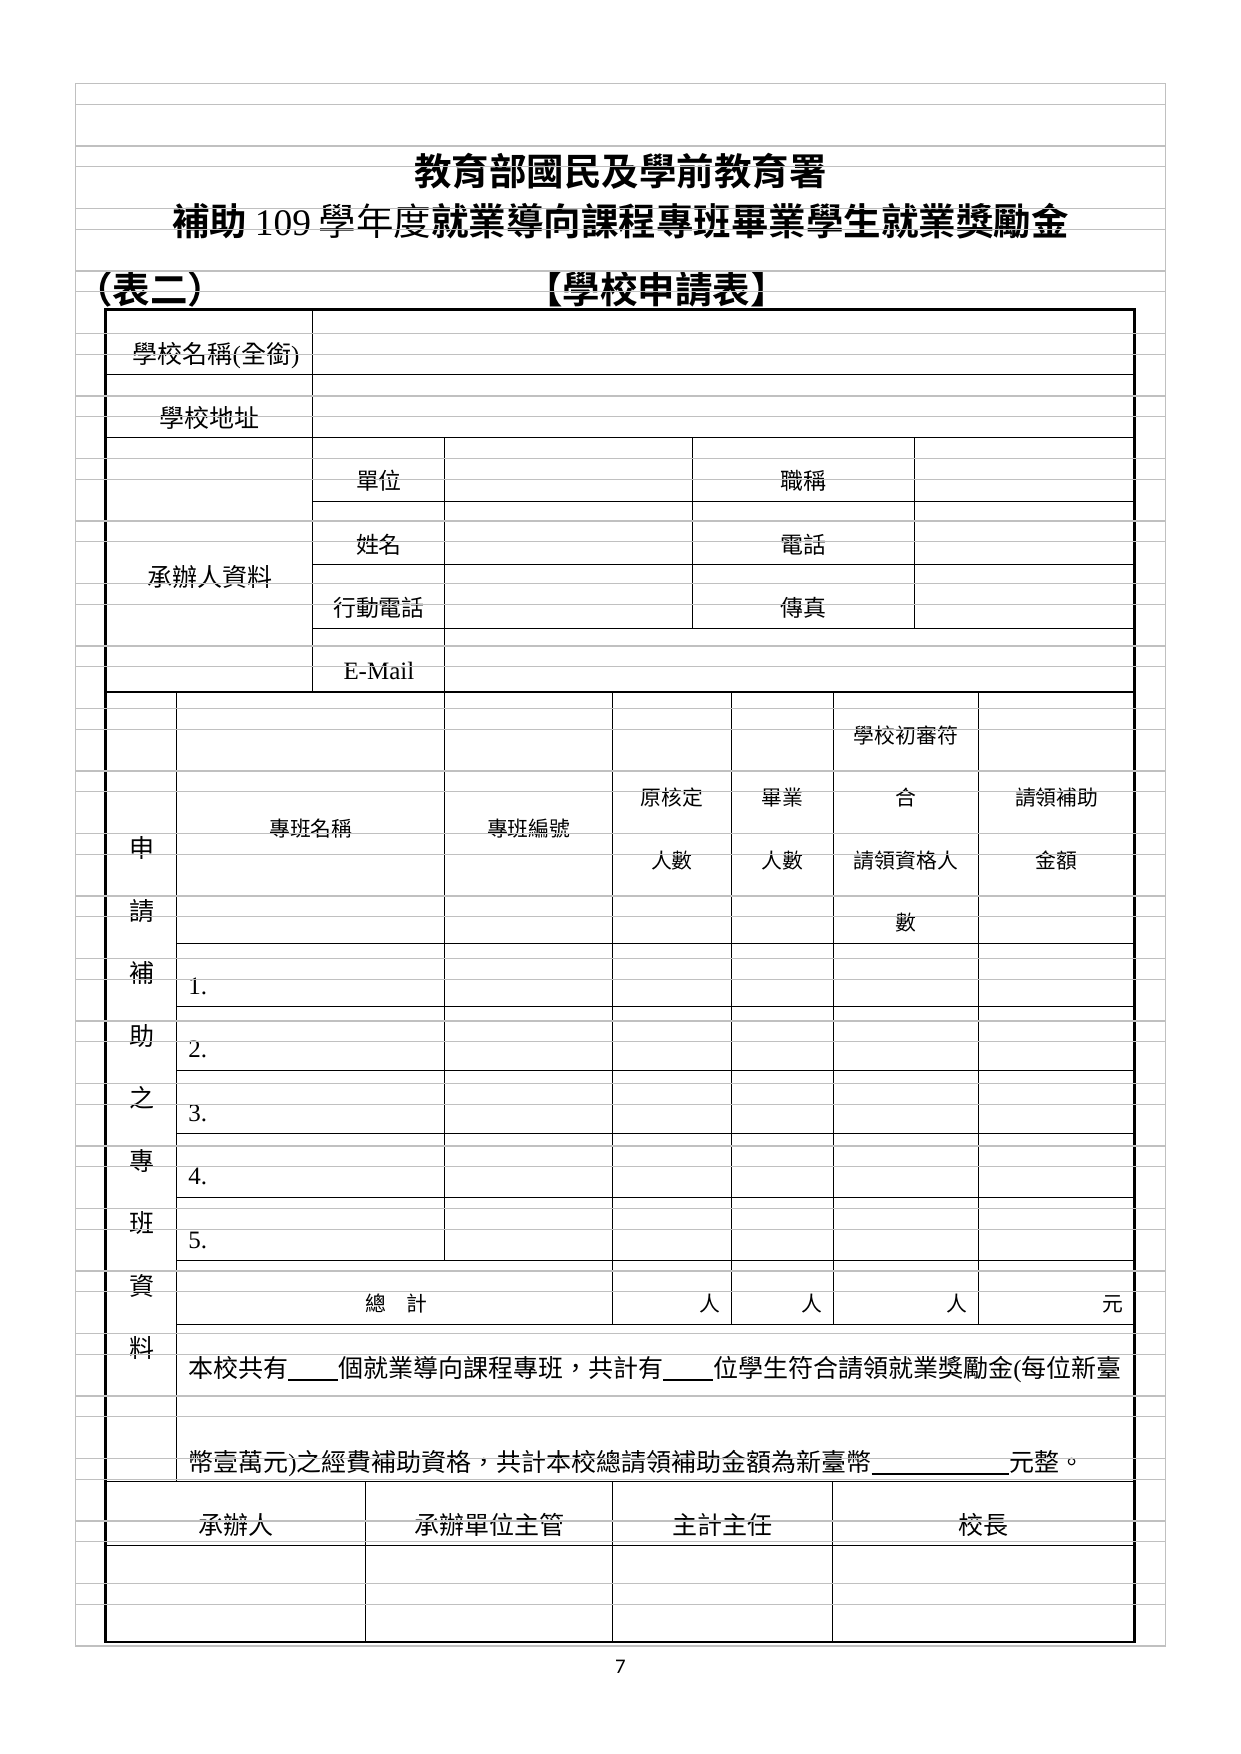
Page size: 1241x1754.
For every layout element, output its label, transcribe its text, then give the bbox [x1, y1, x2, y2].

table_cell [979, 1007, 1133, 1020]
table_cell [613, 1147, 731, 1166]
table_cell [834, 1230, 978, 1260]
table_cell 承辦單位主管 [366, 1522, 612, 1541]
table_cell 1. [177, 959, 444, 979]
text 補助109學年度就業導向課程專班畢業學生就業獎勵金 [459, 209, 484, 229]
table_cell [834, 1042, 978, 1069]
text （表二） 【學校申請表】 [133, 272, 195, 291]
table_cell [613, 772, 731, 791]
text 補助109學年度就業導向課程專班畢業學生就業獎勵金 [236, 209, 375, 229]
table_cell [732, 1209, 833, 1229]
table_cell 專班編號 [445, 897, 612, 916]
table_cell [445, 1071, 612, 1083]
text 補助109學年度就業導向課程專班畢業學生就業獎勵金 [76, 209, 180, 229]
table_cell [445, 565, 692, 583]
table_cell E-Mail [313, 647, 444, 666]
table_cell [177, 1084, 444, 1104]
table_cell 申請補助之專班資料 [107, 959, 176, 979]
table_cell [979, 772, 1133, 791]
table_cell 本校共有 個就業導向課程專班，共計有 位學生符合請領就業獎勵金(每位新臺幣壹萬元)之經費補助資格，共計本校總請領補助金額為新臺幣 元整。 [177, 1325, 1133, 1333]
table_cell [732, 1022, 833, 1041]
text （表二） 【學校申請表】 [76, 292, 1165, 308]
table_cell 總 計 [177, 1292, 612, 1324]
table_cell 傳真 [693, 584, 914, 604]
text 補助109學年度就業導向課程專班畢業學生就業獎勵金 [1052, 209, 1165, 229]
table_cell [366, 1605, 612, 1641]
table_cell [732, 834, 833, 854]
table_cell 專班編號 [445, 772, 612, 791]
table_header [313, 355, 1133, 374]
table_cell [834, 1272, 978, 1291]
table_cell 校長 [833, 1522, 1133, 1541]
table_cell [445, 1084, 612, 1104]
table_cell 申請補助之專班資料 [107, 1417, 176, 1458]
table_cell 申請補助之專班資料 [107, 772, 176, 791]
table_cell [732, 1007, 833, 1020]
table_cell 2. [177, 1042, 444, 1069]
table_cell [834, 959, 978, 979]
table_cell 申請補助之專班資料 [107, 792, 176, 833]
table_cell [445, 1198, 612, 1208]
table_cell 單位 [313, 480, 444, 501]
table_cell 人 [834, 1292, 978, 1324]
table_cell [732, 1230, 833, 1260]
table_cell [979, 1230, 1133, 1260]
table_cell [979, 1071, 1133, 1083]
text 補助109學年度就業導向課程專班畢業學生就業獎勵金 [939, 209, 983, 229]
table_cell 傳真 [693, 565, 914, 583]
table_cell [833, 1584, 1133, 1604]
table_cell [979, 944, 1133, 958]
text （表二） 【學校申請表】 [627, 272, 653, 291]
table_cell [732, 1105, 833, 1133]
table_cell E-Mail [313, 629, 444, 645]
text （表二） 【學校申請表】 [76, 272, 106, 291]
table_cell [613, 897, 731, 916]
table_cell [445, 502, 692, 520]
table_cell [834, 1167, 978, 1197]
table_cell 專班編號 [445, 709, 612, 729]
table_cell [834, 693, 978, 708]
table_cell [313, 397, 1133, 416]
table_cell [613, 709, 731, 729]
table_cell 申請補助之專班資料 [107, 1355, 176, 1395]
table_cell 單位 [313, 459, 444, 479]
table_cell [177, 1022, 444, 1041]
table_cell [445, 459, 692, 479]
table_cell 人 [732, 1292, 833, 1324]
table_cell [177, 1198, 444, 1208]
table_cell [313, 417, 1133, 437]
table_cell [834, 944, 978, 958]
table_cell 本校共有 個就業導向課程專班，共計有 位學生符合請領就業獎勵金(每位新臺幣壹萬元)之經費補助資格，共計本校總請領補助金額為新臺幣 元整。 [177, 1459, 1133, 1479]
table_cell [979, 1198, 1133, 1208]
table_cell [834, 1022, 978, 1041]
table_cell 申請補助之專班資料 [107, 1147, 176, 1166]
table_header [313, 311, 1133, 333]
table_cell 職稱 [693, 459, 914, 479]
table_cell 專班名稱 [177, 855, 444, 895]
text 補助109學年度就業導向課程專班畢業學生就業獎勵金 [76, 196, 1165, 208]
table_cell 專班名稱 [177, 917, 444, 942]
table_cell [613, 1084, 731, 1104]
table_cell 申請補助之專班資料 [107, 1230, 176, 1270]
table_cell [979, 1022, 1133, 1041]
table_cell 專班名稱 [177, 897, 444, 916]
text 補助109學年度就業導向課程專班畢業學生就業獎勵金 [789, 209, 859, 229]
table_cell [979, 730, 1133, 770]
table_cell 電話 [693, 522, 914, 541]
table_cell 申請補助之專班資料 [107, 1042, 176, 1083]
table_cell 申請補助之專班資料 [107, 1084, 176, 1104]
table_cell [613, 1198, 731, 1208]
text 補助109學年度就業導向課程專班畢業學生就業獎勵金 [864, 209, 905, 229]
table_cell [732, 1261, 833, 1270]
text 補助109學年度就業導向課程專班畢業學生就業獎勵金 [489, 209, 530, 229]
table_cell [445, 980, 612, 1006]
table_cell [732, 1167, 833, 1197]
table_cell 單位 [313, 438, 444, 458]
table_cell 金額 [979, 855, 1133, 895]
table_cell [445, 1134, 612, 1145]
table_cell [445, 629, 1133, 645]
table_cell [834, 1198, 978, 1208]
table_cell [445, 647, 1133, 666]
text （表二） 【學校申請表】 [733, 272, 758, 291]
table_cell 主計主任 [613, 1522, 832, 1541]
table_cell 承辦人資料 [107, 667, 312, 691]
table_cell 本校共有 個就業導向課程專班，共計有 位學生符合請領就業獎勵金(每位新臺幣壹萬元)之經費補助資格，共計本校總請領補助金額為新臺幣 元整。 [177, 1334, 1133, 1354]
table_cell [177, 1147, 444, 1166]
table_cell [445, 584, 692, 604]
table_cell [613, 944, 731, 958]
table_cell 承辦單位主管 [366, 1482, 612, 1520]
table_cell [445, 1105, 612, 1133]
table_cell [834, 1209, 978, 1229]
table_cell [834, 1007, 978, 1020]
table_cell 職稱 [693, 480, 914, 501]
table_cell [979, 1134, 1133, 1145]
table_cell 電話 [693, 502, 914, 520]
table_cell [732, 1071, 833, 1083]
table_cell [445, 959, 612, 979]
table_cell [834, 897, 978, 916]
table_cell 申請補助之專班資料 [107, 1459, 176, 1479]
table_cell [979, 917, 1133, 942]
table_cell [979, 1105, 1133, 1133]
table_cell [732, 1272, 833, 1291]
table_cell [732, 917, 833, 942]
table_cell 承辦人資料 [107, 647, 312, 666]
table_cell [732, 944, 833, 958]
table_cell 承辦人資料 [107, 542, 312, 583]
table_cell 行動電話 [313, 584, 444, 604]
table_cell 申請補助之專班資料 [107, 1397, 176, 1416]
table_header 學校名稱(全銜) [107, 334, 312, 354]
table_cell [732, 772, 833, 791]
table_cell 人 [613, 1292, 731, 1324]
table_cell 請領資格人 [834, 855, 978, 895]
table_cell [445, 1022, 612, 1041]
table_cell [613, 959, 731, 979]
table_cell 專班名稱 [177, 730, 444, 770]
table_cell [177, 1272, 612, 1291]
table_cell [732, 980, 833, 1006]
table_cell [445, 1230, 612, 1260]
table_cell [732, 1147, 833, 1166]
table_cell [445, 1209, 612, 1229]
table_cell [834, 1147, 978, 1166]
table_cell 姓名 [313, 502, 444, 520]
table_cell [834, 709, 978, 729]
table_cell [366, 1584, 612, 1604]
table_cell 專班編號 [445, 693, 612, 708]
table_cell [979, 1261, 1133, 1270]
table_cell [979, 1084, 1133, 1104]
table_cell [915, 605, 1133, 628]
text 補助109學年度就業導向課程專班畢業學生就業獎勵金 [76, 230, 1165, 246]
table_cell [445, 1007, 612, 1020]
table_cell [979, 1167, 1133, 1197]
table_cell [979, 709, 1133, 729]
table_cell 承辦人資料 [107, 605, 312, 645]
table_cell 申請補助之專班資料 [107, 1167, 176, 1208]
table_cell [613, 1105, 731, 1133]
table_cell [107, 1605, 365, 1641]
table_cell 校長 [833, 1482, 1133, 1520]
table_cell 承辦人 [107, 1522, 365, 1541]
text 補助109學年度就業導向課程專班畢業學生就業獎勵金 [1022, 209, 1047, 229]
text （表二） 【學校申請表】 [194, 272, 550, 291]
table_cell [732, 1134, 833, 1145]
table_cell [732, 1084, 833, 1104]
table_cell 行動電話 [313, 605, 444, 628]
table_cell 專班編號 [445, 834, 612, 854]
table_cell [445, 480, 692, 501]
table_cell E-Mail [313, 667, 444, 691]
text 補助109學年度就業導向課程專班畢業學生就業獎勵金 [646, 209, 679, 229]
table_cell 申請補助之專班資料 [107, 1209, 176, 1229]
table_cell [834, 1261, 978, 1270]
table_cell 4. [177, 1167, 444, 1197]
table_cell 學校地址 [107, 375, 312, 395]
table_cell [366, 1546, 612, 1583]
table_cell [915, 480, 1133, 501]
table_cell [979, 834, 1133, 854]
table_cell 申請補助之專班資料 [107, 730, 176, 770]
table_cell [732, 709, 833, 729]
table_cell 承辦人資料 [107, 438, 312, 458]
table_cell 專班名稱 [177, 709, 444, 729]
table_cell [613, 730, 731, 770]
table_cell [445, 1042, 612, 1069]
table_cell [613, 834, 731, 854]
text （表二） 【學校申請表】 [658, 272, 728, 291]
table_cell 專班名稱 [177, 772, 444, 791]
text （表二） 【學校申請表】 [610, 272, 623, 291]
table_cell 專班名稱 [177, 693, 444, 708]
table_cell 承辦人資料 [107, 584, 312, 604]
table_cell [613, 1584, 832, 1604]
text 補助109學年度就業導向課程專班畢業學生就業獎勵金 [725, 209, 784, 229]
table_cell [445, 438, 692, 458]
table_cell [979, 693, 1133, 708]
table_cell 職稱 [693, 438, 914, 458]
text 補助109學年度就業導向課程專班畢業學生就業獎勵金 [909, 209, 934, 229]
table_cell [915, 542, 1133, 564]
table_cell [613, 980, 731, 1006]
table_cell [732, 693, 833, 708]
table_cell [613, 917, 731, 942]
table_cell [613, 1605, 832, 1641]
table_cell [834, 834, 978, 854]
table_cell [445, 1147, 612, 1166]
table_cell 原核定 [613, 792, 731, 833]
table_cell [177, 1261, 612, 1270]
table_cell 本校共有 個就業導向課程專班，共計有 位學生符合請領就業獎勵金(每位新臺幣壹萬元)之經費補助資格，共計本校總請領補助金額為新臺幣 元整。 [177, 1355, 1133, 1395]
text 補助109學年度就業導向課程專班畢業學生就業獎勵金 [577, 209, 604, 229]
table_cell [177, 1071, 444, 1083]
table_cell [613, 1272, 731, 1291]
table_cell [445, 542, 692, 564]
table_cell 專班編號 [445, 855, 612, 895]
table_header [313, 334, 1133, 354]
table_cell 1. [177, 980, 444, 1006]
text （表二） 【學校申請表】 [554, 272, 570, 291]
table_cell [445, 667, 1133, 691]
table_cell 承辦人資料 [107, 480, 312, 520]
text （表二） 【學校申請表】 [104, 272, 128, 291]
table_cell 行動電話 [313, 565, 444, 583]
table_header 學校名稱(全銜) [107, 311, 312, 333]
text 補助109學年度就業導向課程專班畢業學生就業獎勵金 [400, 209, 455, 229]
table_cell 人數 [613, 855, 731, 895]
table_cell 合 [834, 792, 978, 833]
table_cell 學校地址 [107, 397, 312, 416]
table_cell [732, 897, 833, 916]
table_cell 申請補助之專班資料 [107, 693, 176, 708]
table_cell [979, 1147, 1133, 1166]
table_cell 主計主任 [613, 1482, 832, 1520]
table_cell [833, 1546, 1133, 1583]
table_cell 申請補助之專班資料 [107, 980, 176, 1020]
text 教育部國民及學前教育署 [76, 147, 1165, 166]
table_cell 數 [834, 917, 978, 942]
table_cell 申請補助之專班資料 [107, 834, 176, 854]
table_cell [915, 522, 1133, 541]
table_cell [732, 1198, 833, 1208]
table_cell [833, 1605, 1133, 1641]
table_cell [915, 584, 1133, 604]
table_cell [834, 980, 978, 1006]
table_cell [979, 980, 1133, 1006]
table_cell [445, 522, 692, 541]
table_cell 申請補助之專班資料 [107, 709, 176, 729]
table_cell [834, 1134, 978, 1145]
table_cell [915, 459, 1133, 479]
table_cell 傳真 [693, 605, 914, 628]
table_cell [613, 1071, 731, 1083]
table_cell [834, 1105, 978, 1133]
table_cell [834, 1071, 978, 1083]
text 教育部國民及學前教育署 [533, 167, 556, 183]
table_cell 3. [177, 1105, 444, 1133]
table_cell 人數 [732, 855, 833, 895]
text 教育部國民及學前教育署 [76, 167, 1165, 196]
table_cell [732, 959, 833, 979]
text （表二） 【學校申請表】 [763, 272, 1165, 291]
table_cell [445, 1167, 612, 1197]
table_cell 申請補助之專班資料 [107, 917, 176, 958]
table_cell [107, 1584, 365, 1604]
table_cell [445, 605, 692, 628]
table_cell [613, 1134, 731, 1145]
table_cell [613, 1546, 832, 1583]
table_cell 申請補助之專班資料 [107, 1292, 176, 1333]
table_cell [979, 959, 1133, 979]
table_cell 姓名 [313, 542, 444, 564]
table_cell 申請補助之專班資料 [107, 1022, 176, 1041]
table_cell 申請補助之專班資料 [107, 1105, 176, 1145]
table_cell 承辦人資料 [107, 522, 312, 541]
table_cell [445, 944, 612, 958]
table_cell 1. [177, 944, 444, 958]
table_cell 申請補助之專班資料 [107, 1334, 176, 1354]
table_cell 本校共有 個就業導向課程專班，共計有 位學生符合請領就業獎勵金(每位新臺幣壹萬元)之經費補助資格，共計本校總請領補助金額為新臺幣 元整。 [177, 1397, 1133, 1416]
table_cell [915, 565, 1133, 583]
table_cell 姓名 [313, 522, 444, 541]
table_cell 承辦人資料 [107, 459, 312, 479]
table_cell 申請補助之專班資料 [107, 897, 176, 916]
table_cell 姓名 [387, 547, 397, 552]
table_header 學校名稱(全銜) [107, 355, 312, 374]
table_cell [979, 1272, 1133, 1291]
table_cell 專班編號 [445, 917, 612, 942]
table_cell 學校初審符 [834, 730, 978, 770]
text （表二） 【學校申請表】 [76, 246, 1165, 270]
table_cell [107, 1546, 365, 1583]
table_cell 請領補助 [979, 792, 1133, 833]
table_cell [613, 1167, 731, 1197]
table_cell [979, 1042, 1133, 1069]
table_cell [979, 1209, 1133, 1229]
table_cell [613, 1261, 731, 1270]
table_cell [834, 1084, 978, 1104]
table_cell [613, 1042, 731, 1069]
table_cell 畢業 [732, 792, 833, 833]
table_cell 申請補助之專班資料 [107, 855, 176, 895]
table_cell [834, 772, 978, 791]
table_cell 專班名稱 [177, 834, 444, 854]
table_cell [177, 1134, 444, 1145]
table_cell 電話 [693, 542, 914, 564]
table_cell [177, 1209, 444, 1229]
table_cell 申請補助之專班資料 [107, 1272, 176, 1291]
table_cell [177, 1007, 444, 1020]
table_cell 本校共有 個就業導向課程專班，共計有 位學生符合請領就業獎勵金(每位新臺幣壹萬元)之經費補助資格，共計本校總請領補助金額為新臺幣 元整。 [177, 1417, 1133, 1458]
table_cell [732, 730, 833, 770]
table_cell 承辦人 [107, 1482, 365, 1520]
table_cell [915, 502, 1133, 520]
table_cell 學校地址 [107, 417, 312, 437]
table_cell [613, 1022, 731, 1041]
table_cell [915, 438, 1133, 458]
table_cell [613, 1007, 731, 1020]
table_cell [613, 693, 731, 708]
table_cell 元 [979, 1292, 1133, 1324]
table_cell [732, 1042, 833, 1069]
table_cell [613, 1209, 731, 1229]
table_cell 專班名稱 [177, 792, 444, 833]
table_cell [313, 375, 1133, 395]
table_cell 5. [177, 1230, 444, 1260]
table_cell 專班編號 [445, 792, 612, 833]
table_cell [979, 897, 1133, 916]
table_cell 專班編號 [445, 730, 612, 770]
table_cell [613, 1230, 731, 1260]
